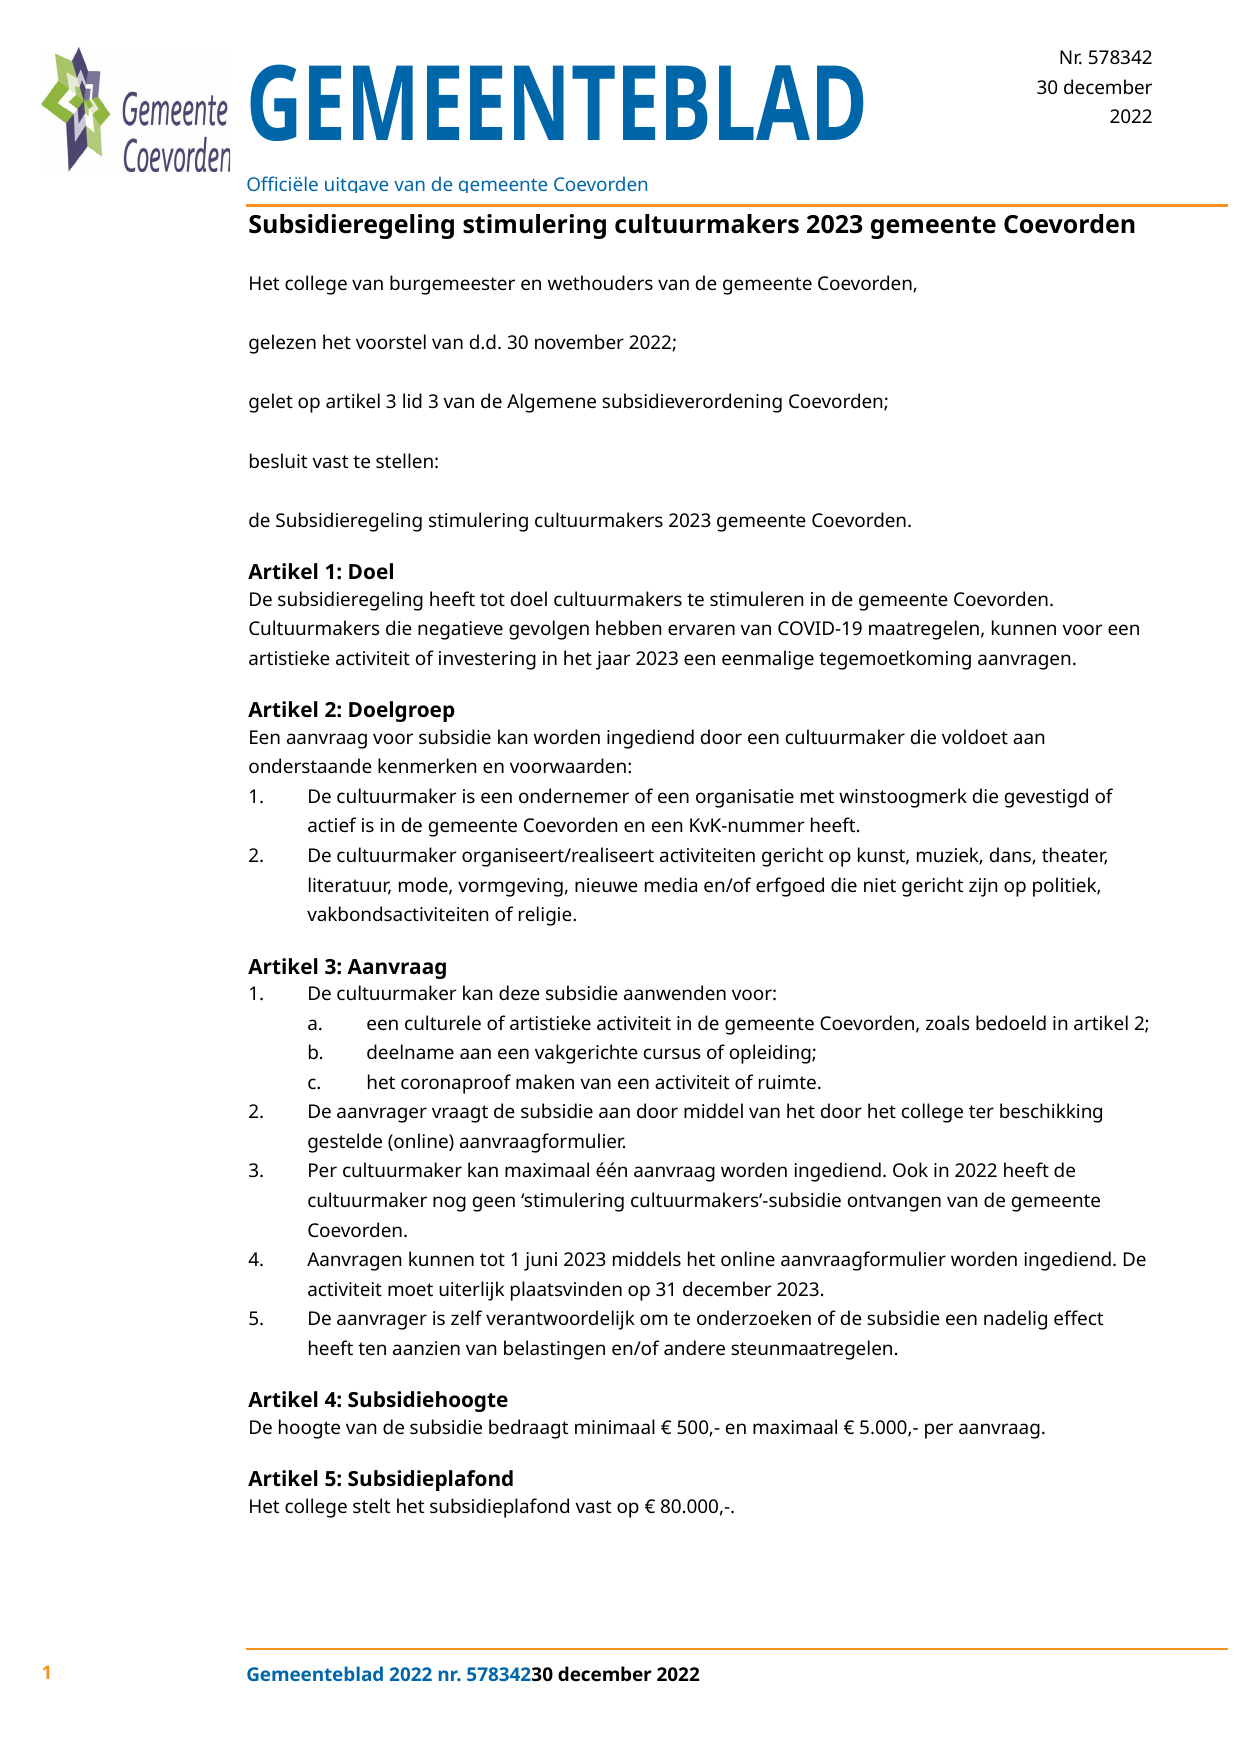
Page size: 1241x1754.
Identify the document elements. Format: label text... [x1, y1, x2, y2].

text Artikel 2: Doelgroep [248, 695, 1152, 724]
list Aanvragen kunnen tot 1 juni 2023 middels het online aanvraagformulier worden ingediend. De activiteit moet uiterlijk plaatsvinden op 31 december 2023. [248, 1246, 1152, 1302]
text Artikel 5: Subsidieplafond [248, 1464, 1152, 1493]
list een culturele of artistieke activiteit in de gemeente Coevorden, zoals bedoeld in artikel 2; [307, 1010, 1152, 1036]
text Subsidieregeling stimulering cultuurmakers 2023 gemeente Coevorden [248, 207, 1152, 241]
text gelezen het voorstel van d.d. 30 november 2022; [248, 329, 1152, 355]
text de Subsidieregeling stimulering cultuurmakers 2023 gemeente Coevorden. [248, 507, 1152, 533]
list De cultuurmaker organiseert/realiseert activiteiten gericht op kunst, muziek, dans, theater, literatuur, mode, vormgeving, nieuwe media en/of erfgoed die niet gericht zijn op politiek, vakbondsactiviteiten of religie. [248, 842, 1152, 927]
list De cultuurmaker kan deze subsidie aanwenden voor: [248, 980, 1152, 1006]
picture [41, 47, 231, 172]
text Artikel 4: Subsidiehoogte [248, 1386, 1152, 1414]
text Het college stelt het subsidieplafond vast op € 80.000,-. [248, 1493, 1152, 1519]
text Artikel 3: Aanvraag [248, 952, 1152, 980]
list De cultuurmaker is een ondernemer of een organisatie met winstoogmerk die gevestigd of actief is in de gemeente Coevorden en een KvK-nummer heeft. [248, 783, 1152, 838]
text Een aanvraag voor subsidie kan worden ingediend door een cultuurmaker die voldoet aan onderstaande kenmerken en voorwaarden: [248, 724, 1152, 779]
list het coronaproof maken van een activiteit of ruimte. [307, 1069, 1152, 1095]
text De subsidieregeling heeft tot doel cultuurmakers te stimuleren in de gemeente Coevorden. Cultuurmakers die negatieve gevolgen hebben ervaren van COVID-19 maatregelen, kunnen voor een artistieke activiteit of investering in het jaar 2023 een eenmalige tegemoetkoming aanvragen. [248, 586, 1152, 671]
text De hoogte van de subsidie bedraagt minimaal € 500,- en maximaal € 5.000,- per aanvraag. [248, 1414, 1152, 1440]
list De aanvrager is zelf verantwoordelijk om te onderzoeken of de subsidie een nadelig effect heeft ten aanzien van belastingen en/of andere steunmaatregelen. [248, 1306, 1152, 1361]
text gelet op artikel 3 lid 3 van de Algemene subsidieverordening Coevorden; [248, 389, 1152, 414]
text Artikel 1: Doel [248, 557, 1152, 586]
text Het college van burgemeester en wethouders van de gemeente Coevorden, [248, 270, 1152, 296]
list deelname aan een vakgerichte cursus of opleiding; [307, 1039, 1152, 1065]
text besluit vast te stellen: [248, 448, 1152, 473]
list Per cultuurmaker kan maximaal één aanvraag worden ingediend. Ook in 2022 heeft de cultuurmaker nog geen ‘stimulering cultuurmakers’-subsidie ontvangen van de gemeente Coevorden. [248, 1158, 1152, 1243]
list De aanvrager vraagt de subsidie aan door middel van het door het college ter beschikking gestelde (online) aanvraagformulier. [248, 1098, 1152, 1154]
